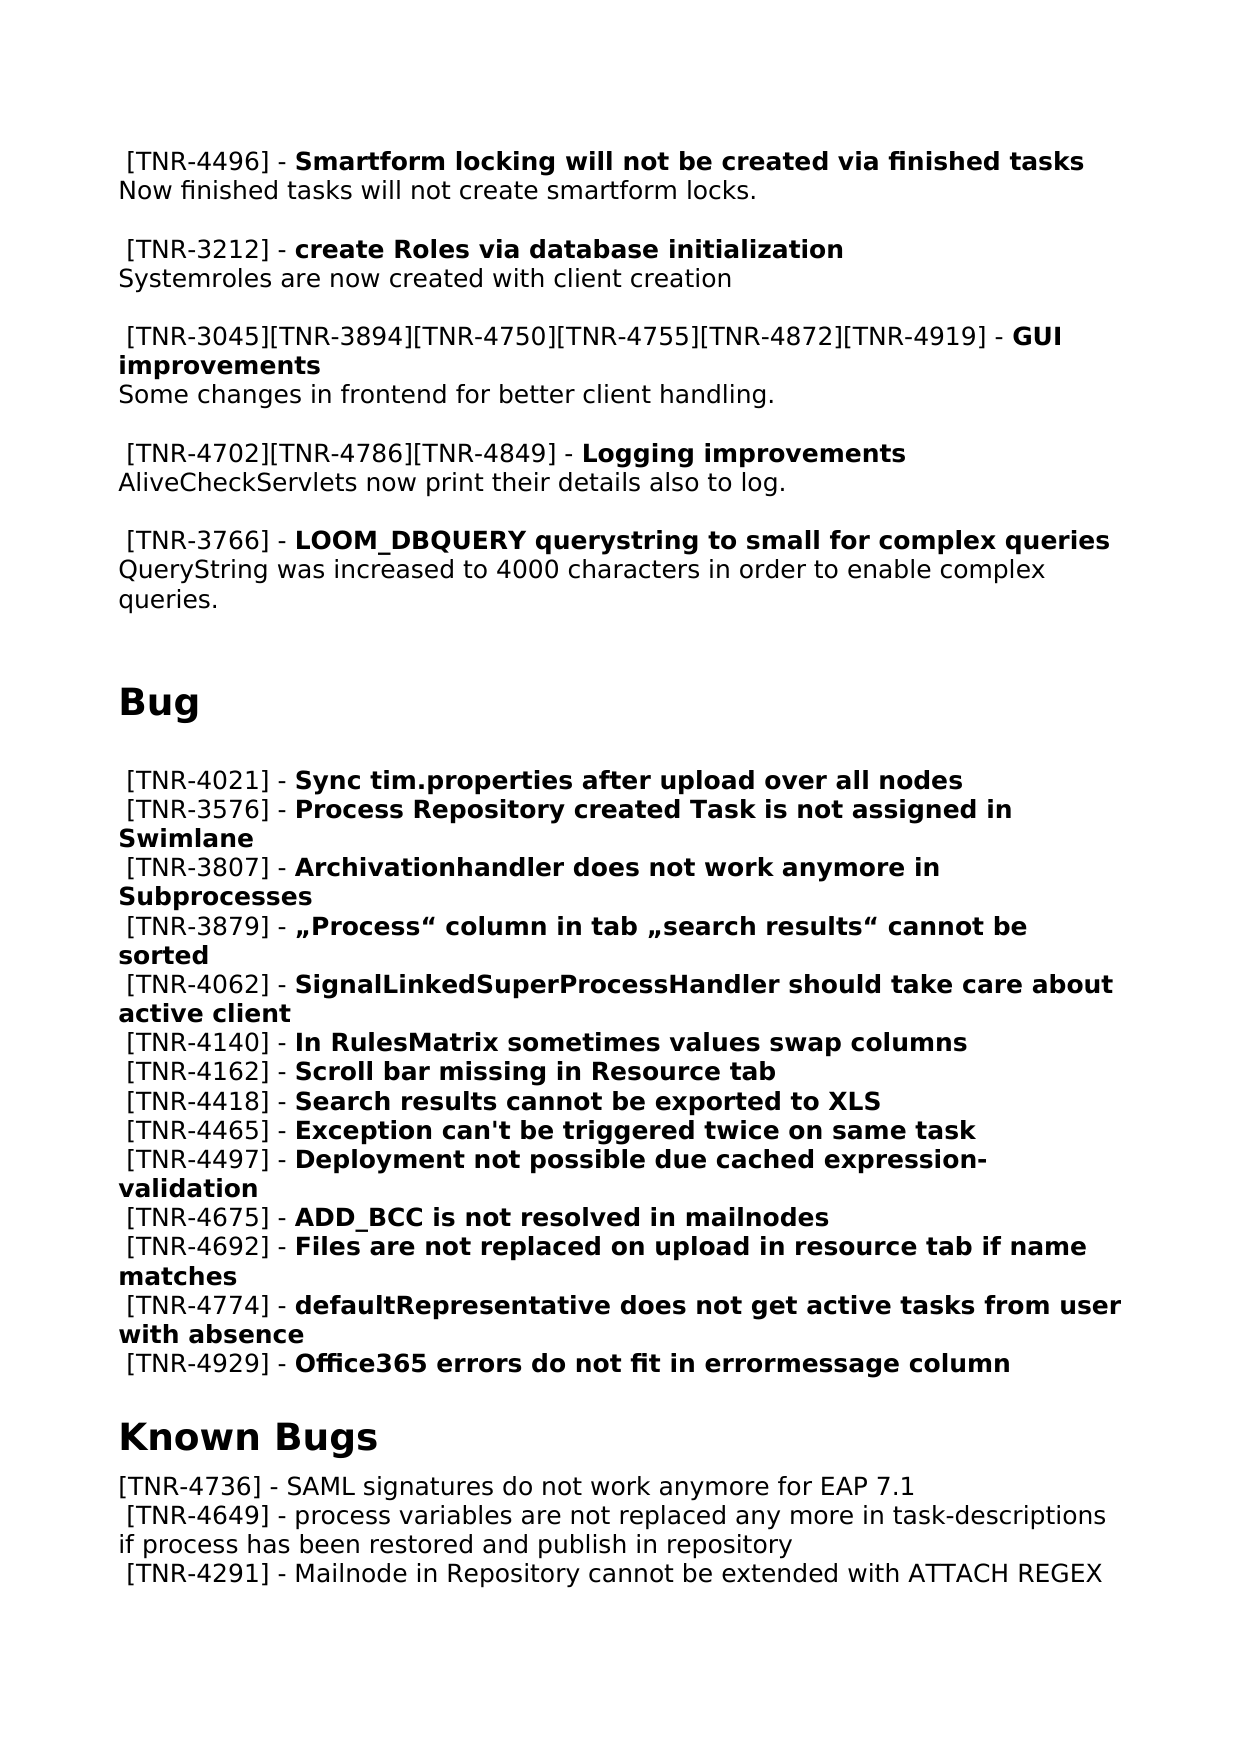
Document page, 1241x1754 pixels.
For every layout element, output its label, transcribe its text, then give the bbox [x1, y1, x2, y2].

text [TNR-4496] - Smartform locking will not be created via finished tasks Now finished tasks will not create smartform locks. [TNR-3212] - create Roles via database initialization Systemroles are now created with client creation [TNR-3045][TNR-3894][TNR-4750][TNR-4755][TNR-4872][TNR-4919] - GUI improvements Some changes in frontend for better client handling. [TNR-4702][TNR-4786][TNR-4849] - Logging improvements AliveCheckServlets now print their details also to log. [TNR-3766] - LOOM_DBQUERY querystring to small for complex queries QueryString was increased to 4000 characters in order to enable complex queries. [118, 118, 1122, 643]
text [TNR-4021] - Sync tim.properties after upload over all nodes [TNR-3576] - Process Repository created Task is not assigned in Swimlane [TNR-3807] - Archivationhandler does not work anymore in Subprocesses [TNR-3879] - „Process“ column in tab „search results“ cannot be sorted [TNR-4062] - SignalLinkedSuperProcessHandler should take care about active client [TNR-4140] - In RulesMatrix sometimes values swap columns [TNR-4162] - Scroll bar missing in Resource tab [TNR-4418] - Search results cannot be exported to XLS [TNR-4465] - Exception can't be triggered twice on same task [TNR-4497] - Deployment not possible due cached expression-validation [TNR-4675] - ADD_BCC is not resolved in mailnodes [TNR-4692] - Files are not replaced on upload in resource tab if name matches [TNR-4774] - defaultRepresentative does not get active tasks from user with absence [TNR-4929] - Office365 errors do not fit in errormessage column [118, 737, 1122, 1378]
subtitle Bug [118, 681, 1122, 724]
subtitle Known Bugs [118, 1416, 1122, 1459]
text [TNR-4736] - SAML signatures do not work anymore for EAP 7.1 [TNR-4649] - process variables are not replaced any more in task-descriptions if process has been restored and publish in repository [TNR-4291] - Mailnode in Repository cannot be extended with ATTACH REGEX [118, 1472, 1122, 1618]
